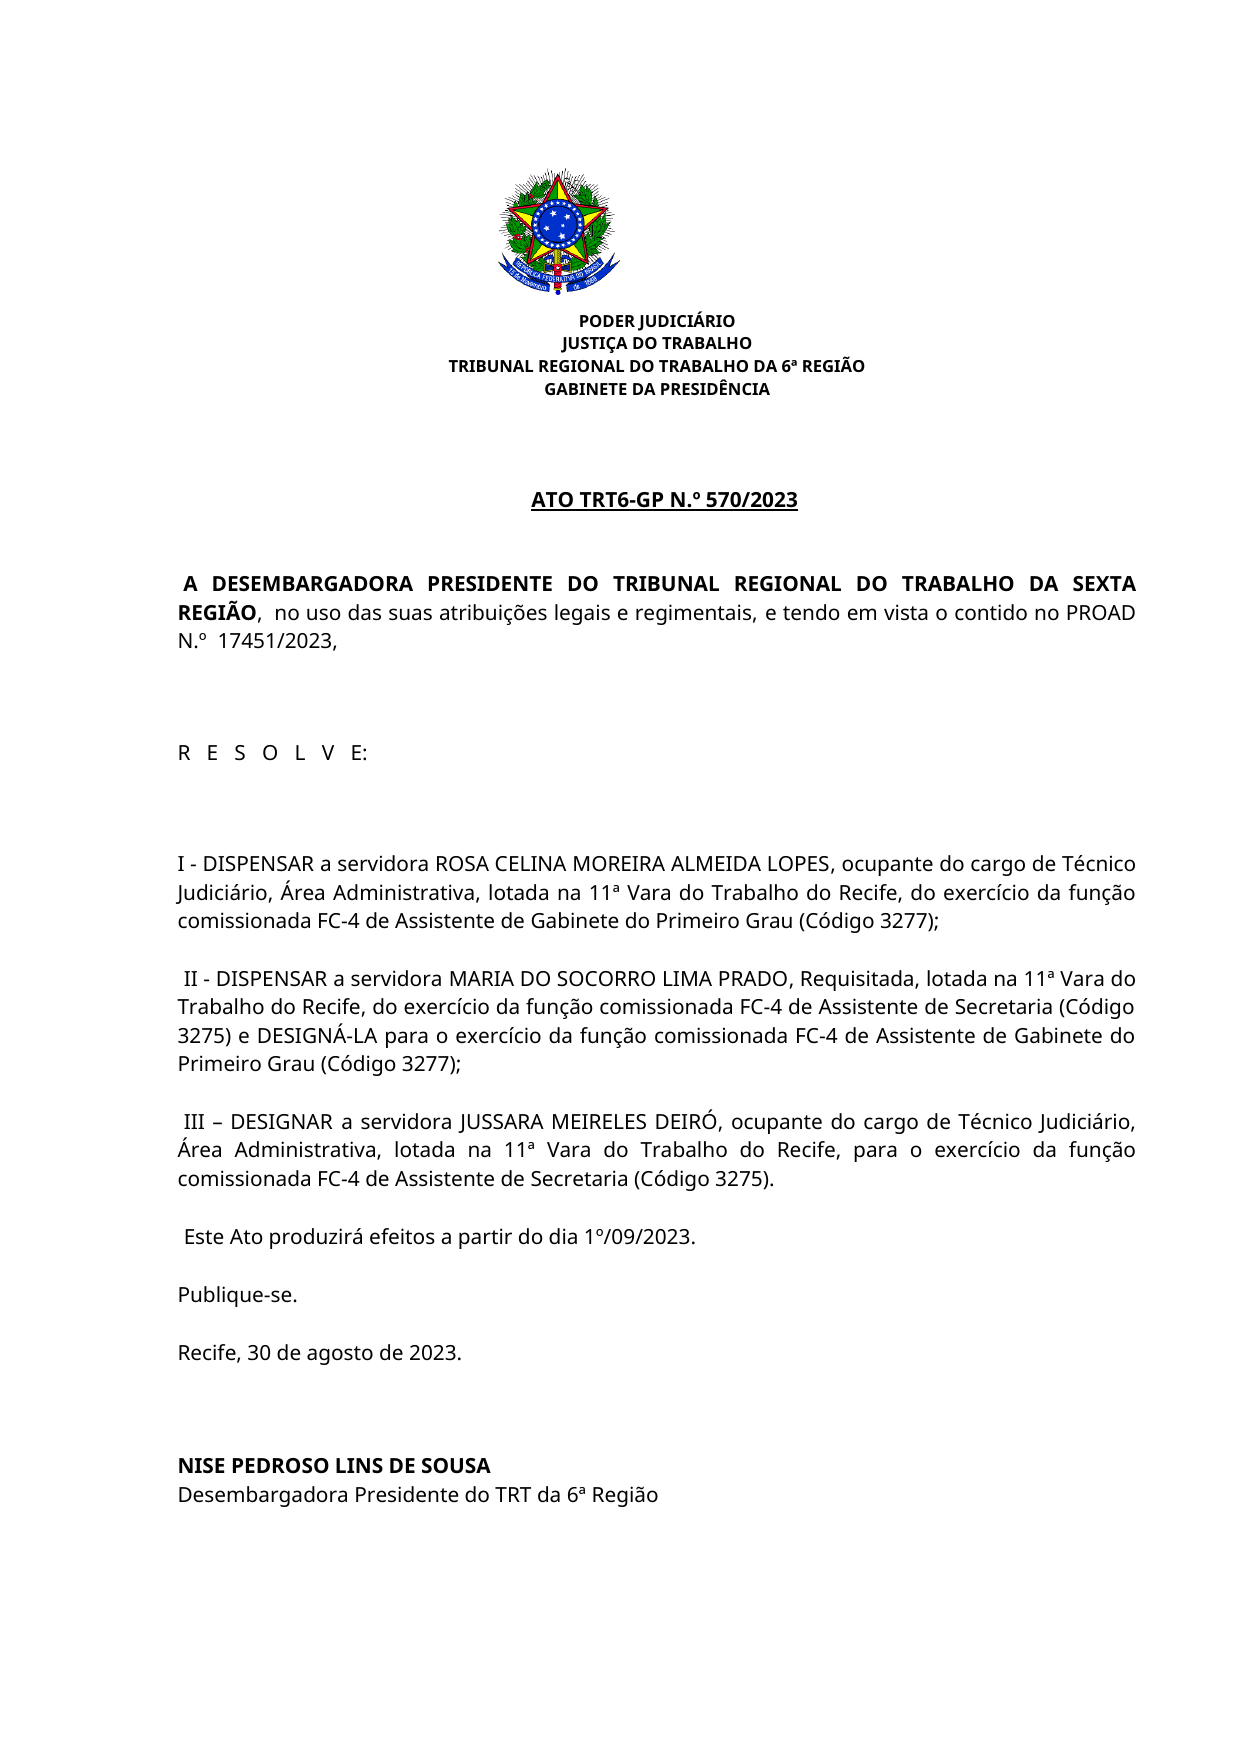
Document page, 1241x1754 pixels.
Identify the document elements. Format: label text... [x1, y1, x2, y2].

text PODER JUDICIÁRIO [177, 309, 1137, 332]
text I - DISPENSAR a servidora ROSA CELINA MOREIRA ALMEIDA LOPES, ocupante do cargo de Técnico Judiciário, Área Administrativa, lotada na 11ª Vara do Trabalho do Recife, do exercício da função comissionada FC-4 de Assistente de Gabinete do Primeiro Grau (Código 3277); [177, 849, 1137, 934]
picture [491, 165, 623, 297]
text JUSTIÇA DO TRABALHO [177, 332, 1137, 354]
text ATO TRT6-GP N.º 570/2023 [177, 485, 1152, 514]
text II - DISPENSAR a servidora MARIA DO SOCORRO LIMA PRADO, Requisitada, lotada na 11ª Vara do Trabalho do Recife, do exercício da função comissionada FC-4 de Assistente de Secretaria (Código 3275) e DESIGNÁ-LA para o exercício da função comissionada FC-4 de Assistente de Gabinete do Primeiro Grau (Código 3277); [177, 964, 1137, 1078]
text Desembargadora Presidente do TRT da 6ª Região [177, 1480, 1152, 1508]
text Recife, 30 de agosto de 2023. [177, 1338, 1137, 1366]
text GABINETE DA PRESIDÊNCIA [177, 377, 1137, 400]
text Publique-se. [177, 1280, 1137, 1308]
text Este Ato produzirá efeitos a partir do dia 1º/09/2023. [177, 1222, 1137, 1250]
text III – DESIGNAR a servidora JUSSARA MEIRELES DEIRÓ, ocupante do cargo de Técnico Judiciário, Área Administrativa, lotada na 11ª Vara do Trabalho do Recife, para o exercício da função comissionada FC-4 de Assistente de Secretaria (Código 3275). [177, 1107, 1137, 1192]
text A DESEMBARGADORA PRESIDENTE DO TRIBUNAL REGIONAL DO TRABALHO DA SEXTA REGIÃO, no uso das suas atribuições legais e regimentais, e tendo em vista o contido no PROAD N.º 17451/2023, [177, 569, 1137, 655]
text TRIBUNAL REGIONAL DO TRABALHO DA 6ª REGIÃO [177, 354, 1137, 377]
text R E S O L V E: [177, 738, 1137, 766]
text NISE PEDROSO LINS DE SOUSA [177, 1452, 1152, 1480]
